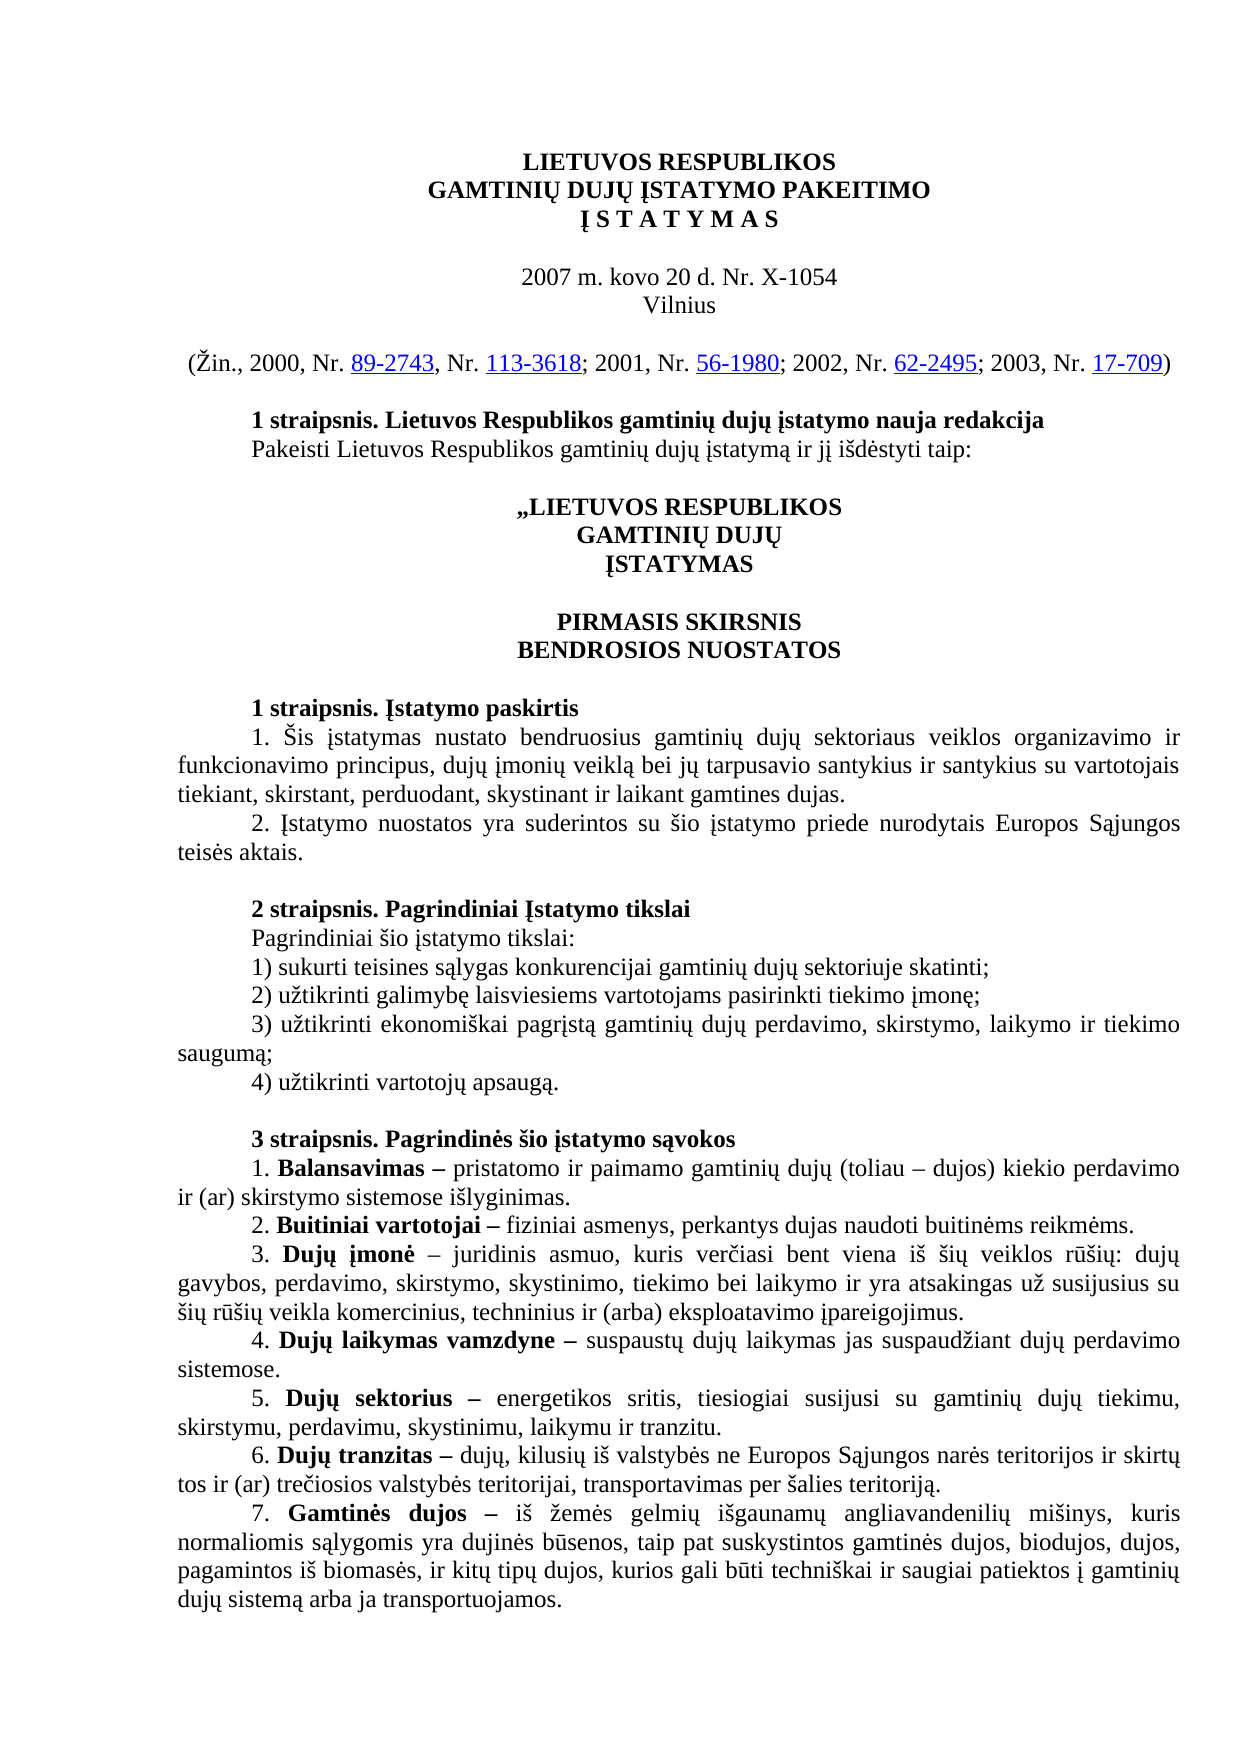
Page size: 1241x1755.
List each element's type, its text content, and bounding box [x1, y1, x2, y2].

text 1. Balansavimas – pristatomo ir paimamo gamtinių dujų (toliau – dujos) kiekio perdavimo ir (ar) skirstymo sistemose išlyginimas. [177, 1153, 1181, 1211]
text 1 straipsnis. Įstatymo paskirtis [177, 693, 1181, 722]
text LIETUVOS RESPUBLIKOS [177, 147, 1181, 176]
text ĮSTATYMAS [177, 549, 1181, 578]
text 4. Dujų laikymas vamzdyne – suspaustų dujų laikymas jas suspaudžiant dujų perdavimo sistemose. [177, 1326, 1181, 1383]
text 2) užtikrinti galimybę laisviesiems vartotojams pasirinkti tiekimo įmonę; [177, 981, 1181, 1009]
text 3 straipsnis. Pagrindinės šio įstatymo sąvokos [177, 1124, 1181, 1153]
text Į S T A T Y M A S [177, 204, 1181, 233]
text 4) užtikrinti vartotojų apsaugą. [177, 1067, 1181, 1096]
text 5. Dujų sektorius – energetikos sritis, tiesiogiai susijusi su gamtinių dujų tiekimu, skirstymu, perdavimu, skystinimu, laikymu ir tranzitu. [177, 1383, 1181, 1441]
text „LIETUVOS RESPUBLIKOS [177, 492, 1181, 521]
text 1. Šis įstatymas nustato bendruosius gamtinių dujų sektoriaus veiklos organizavimo ir funkcionavimo principus, dujų įmonių veiklą bei jų tarpusavio santykius ir santykius su vartotojais tiekiant, skirstant, perduodant, skystinant ir laikant gamtines dujas. [177, 722, 1181, 808]
text PIRMASIS SKIRSNIS [177, 607, 1181, 636]
text Pakeisti Lietuvos Respublikos gamtinių dujų įstatymą ir jį išdėstyti taip: [177, 434, 1181, 463]
text 1 straipsnis. Lietuvos Respublikos gamtinių dujų įstatymo nauja redakcija [177, 406, 1181, 434]
text Vilnius [177, 291, 1181, 319]
text 7. Gamtinės dujos – iš žemės gelmių išgaunamų angliavandenilių mišinys, kuris normaliomis sąlygomis yra dujinės būsenos, taip pat suskystintos gamtinės dujos, biodujos, dujos, pagamintos iš biomasės, ir kitų tipų dujos, kurios gali būti techniškai ir saugiai patiektos į gamtinių dujų sistemą arba ja transportuojamos. [177, 1498, 1181, 1613]
text 2. Įstatymo nuostatos yra suderintos su šio įstatymo priede nurodytais Europos Sąjungos teisės aktais. [177, 808, 1181, 866]
text 6. Dujų tranzitas – dujų, kilusių iš valstybės ne Europos Sąjungos narės teritorijos ir skirtų tos ir (ar) trečiosios valstybės teritorijai, transportavimas per šalies teritoriją. [177, 1441, 1181, 1498]
text Pagrindiniai šio įstatymo tikslai: [177, 923, 1181, 952]
text 3. Dujų įmonė – juridinis asmuo, kuris verčiasi bent viena iš šių veiklos rūšių: dujų gavybos, perdavimo, skirstymo, skystinimo, tiekimo bei laikymo ir yra atsakingas už susijusius su šių rūšių veikla komercinius, techninius ir (arba) eksploatavimo įpareigojimus. [177, 1239, 1181, 1326]
text BENDROSIOS NUOSTATOS [177, 636, 1181, 664]
text 2 straipsnis. Pagrindiniai Įstatymo tikslai [177, 894, 1181, 923]
text GAMTINIŲ DUJŲ [177, 521, 1181, 549]
text 1) sukurti teisines sąlygas konkurencijai gamtinių dujų sektoriuje skatinti; [177, 952, 1181, 981]
text 2007 m. kovo 20 d. Nr. X-1054 [177, 262, 1181, 291]
text 3) užtikrinti ekonomiškai pagrįstą gamtinių dujų perdavimo, skirstymo, laikymo ir tiekimo saugumą; [177, 1009, 1181, 1067]
text 2. Buitiniai vartotojai – fiziniai asmenys, perkantys dujas naudoti buitinėms reikmėms. [177, 1211, 1181, 1239]
text GAMTINIŲ DUJŲ ĮSTATYMO PAKEITIMO [177, 176, 1181, 204]
text (Žin., 2000, Nr. 89-2743, Nr. 113-3618; 2001, Nr. 56-1980; 2002, Nr. 62-2495; 2003, Nr. 17-709) [177, 348, 1181, 377]
